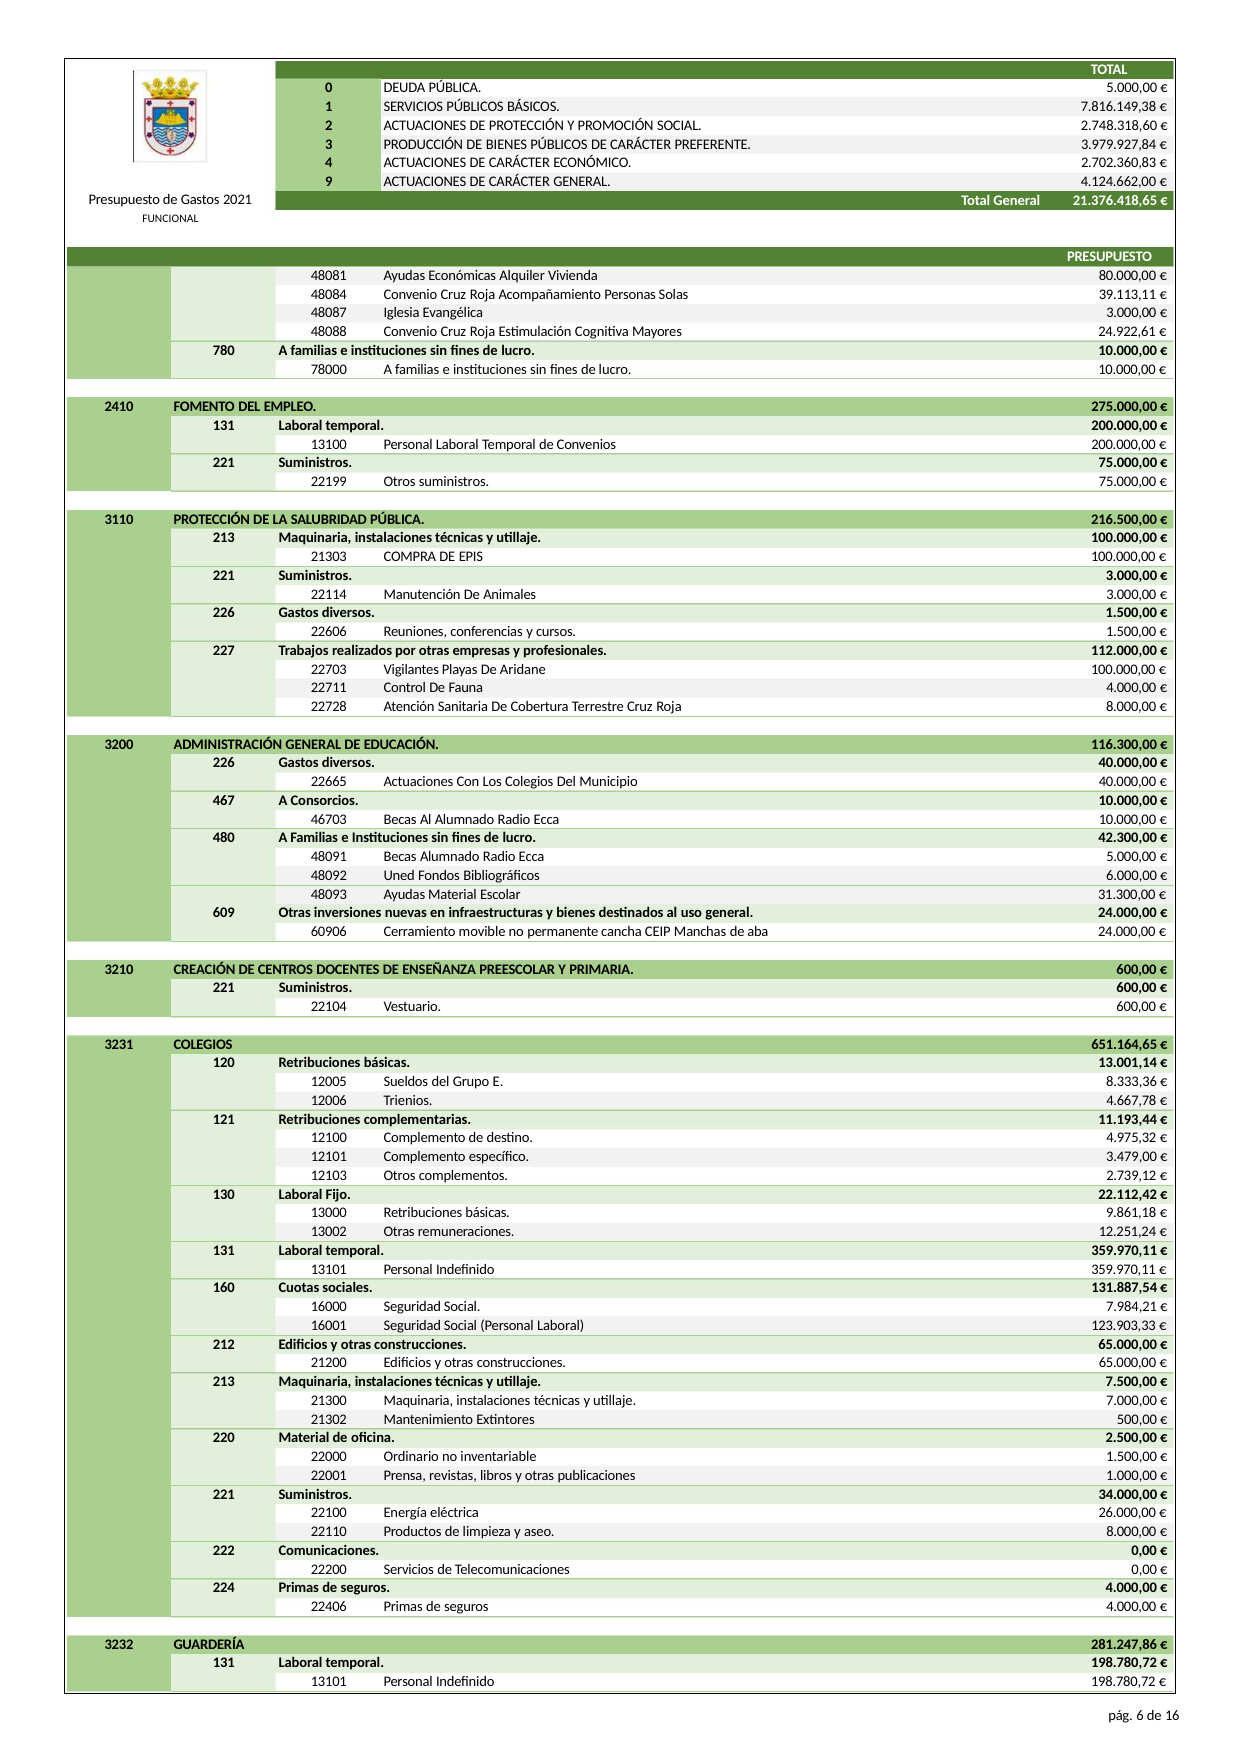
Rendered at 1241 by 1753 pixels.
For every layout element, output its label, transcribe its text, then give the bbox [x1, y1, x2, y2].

text Laboral temporal. [278, 1654, 406, 1671]
text 3200 [104, 735, 155, 753]
text 24.922,61 € [1098, 323, 1189, 340]
text 2200 [339, 1560, 383, 1578]
text 31.300,00 € [1098, 885, 1188, 903]
text 2711 [318, 679, 368, 696]
text 4 [311, 323, 318, 340]
text Becas Al Alumnado Radio Ecca [383, 810, 661, 828]
text 3.000,00 € [1106, 567, 1189, 584]
text 31 [220, 1242, 256, 1259]
text 4 [311, 304, 318, 321]
text 1.500,00 € [1105, 604, 1189, 621]
text 2 [213, 1335, 220, 1353]
text 40.000,00 € [1098, 754, 1189, 771]
text 3.479,00 € [1106, 1148, 1189, 1165]
text 2 [311, 679, 318, 696]
text 2 [311, 623, 339, 640]
text 500,00 € [1117, 1410, 1189, 1428]
text 6000 [318, 1298, 368, 1315]
text 9 [325, 173, 354, 190]
text 2 [213, 979, 242, 996]
text Complemento de destino. [383, 1129, 556, 1146]
text 1 [311, 1092, 318, 1109]
text 4.000,00 € [1106, 679, 1189, 696]
text 2005 [318, 1073, 368, 1090]
text 1 [213, 1054, 220, 1071]
text Prensa, revistas, libros y otras publicaciones [383, 1467, 661, 1484]
text 281.247,86 € [1091, 1635, 1189, 1653]
text Sueldos del Grupo E. [383, 1073, 524, 1090]
text Iglesia Evangélica [383, 304, 714, 321]
text 75.000,00 € [1098, 454, 1189, 471]
text 3232 [104, 1635, 155, 1653]
text 226 [213, 604, 256, 621]
text 2 [213, 1485, 242, 1503]
text 65.000,00 € [1098, 1354, 1189, 1371]
text FUNCIONAL [142, 211, 216, 225]
text 2703 [318, 660, 368, 678]
text 2728 [318, 698, 368, 715]
text 24 [242, 1579, 256, 1596]
text 3 [104, 960, 111, 978]
text Laboral Fijo. [278, 1185, 373, 1203]
text 226 [213, 754, 256, 771]
text A familias e instituciones sin fines de lucro. [383, 360, 655, 378]
text 7.000,00 € [1106, 1392, 1189, 1409]
text 231 [133, 1035, 155, 1053]
text Retribuciones básicas. [278, 1054, 432, 1071]
text 2 [311, 1523, 318, 1540]
text 198.780,72 € [1091, 1673, 1189, 1690]
text 2 [311, 660, 318, 678]
text 60 [242, 1279, 256, 1296]
text Atención Sanitaria De Cobertura Terrestre Cruz Roja [383, 698, 709, 715]
text 6 [311, 923, 339, 940]
text 4 [311, 285, 318, 303]
text 2 [213, 1373, 242, 1390]
text Personal Indefinido [383, 1260, 517, 1278]
text 7.500,00 € [1105, 1373, 1189, 1390]
text 100.000,00 € [1091, 548, 1189, 565]
text 1302 [318, 1410, 368, 1428]
text 6.000,00 € [1106, 867, 1188, 884]
text 48093 [311, 885, 368, 903]
text 2104 [339, 998, 383, 1015]
text Ordinario no inventariable [383, 1448, 661, 1465]
text 227 [213, 642, 256, 659]
text Seguridad Social. [383, 1298, 610, 1315]
text Convenio Cruz Roja Acompañamiento Personas Solas [383, 285, 714, 303]
text TOTAL [1091, 60, 1189, 78]
text Trabajos realizados por otras empresas y profesionales. [278, 642, 633, 659]
text 2 [311, 1448, 318, 1465]
text Suministros. [278, 1485, 374, 1503]
text 78000 [311, 360, 368, 378]
text 359.970,11 € [1091, 1242, 1189, 1259]
text 3002 [318, 1223, 368, 1240]
text 8084 [318, 285, 368, 303]
text 1.000,00 € [1106, 1467, 1189, 1484]
text 31 [220, 417, 256, 434]
text 1 [311, 1204, 318, 1221]
text 221 [213, 454, 256, 471]
text 20 [220, 1054, 256, 1071]
text COMPRA DE EPIS [383, 548, 504, 565]
text 22.112,42 € [1098, 1185, 1189, 1203]
text 13 [242, 1373, 256, 1390]
text SERVICIOS PÚBLICOS BÁSICOS. [383, 98, 775, 115]
text 1 [213, 1279, 242, 1296]
text 7.816.149,38 € [1081, 98, 1189, 115]
text 3100 [339, 435, 383, 453]
text 8.333,36 € [1106, 1073, 1189, 1090]
text PROTECCIÓN DE LA SALUBRIDAD PÚBLICA. [173, 510, 451, 528]
text 1 [213, 417, 220, 434]
text 2 [311, 773, 339, 790]
text 2 [311, 1560, 339, 1578]
text 2.500,00 € [1105, 1429, 1189, 1446]
text Personal Laboral Temporal de Convenios [383, 435, 643, 453]
text 0,00 € [1131, 1560, 1189, 1578]
text 131.887,54 € [1091, 1279, 1189, 1296]
text 2 [311, 1410, 318, 1428]
text FOMENTO DEL EMPLEO. [173, 398, 339, 415]
text Seguridad Social (Personal Laboral) [383, 1317, 610, 1334]
text 3.979.927,84 € [1081, 135, 1189, 153]
text 0,00 € [1131, 1542, 1189, 1559]
text 600,00 € [1116, 960, 1189, 978]
text 116.300,00 € [1091, 735, 1189, 753]
text 12100 [311, 1129, 368, 1146]
text 4.000,00 € [1106, 1598, 1189, 1615]
text Becas Alumnado Radio Ecca [383, 848, 568, 865]
text 600,00 € [1116, 998, 1189, 1015]
text Otros complementos. [383, 1167, 556, 1184]
text 3 [104, 1035, 133, 1053]
text Retribuciones complementarias. [278, 1110, 496, 1128]
text 216.500,00 € [1091, 510, 1189, 528]
text ACTUACIONES DE CARÁCTER GENERAL. [383, 173, 775, 190]
text 7.984,21 € [1106, 1298, 1189, 1315]
text PRODUCCIÓN DE BIENES PÚBLICOS DE CARÁCTER PREFERENTE. [383, 135, 775, 153]
text 75.000,00 € [1099, 473, 1189, 490]
text Ayudas Material Escolar [383, 885, 568, 903]
text 121 [213, 1110, 256, 1128]
text 6703 [339, 810, 383, 828]
text 2110 [318, 1523, 368, 1540]
text COLEGIOS [173, 1035, 254, 1053]
text 4 [311, 810, 339, 828]
text 6001 [318, 1317, 368, 1334]
text 1 [311, 435, 339, 453]
text Retribuciones básicas. [383, 1204, 537, 1221]
text 2 [311, 1392, 318, 1409]
text 2 [311, 698, 318, 715]
text 22 [220, 1542, 256, 1559]
text 2 [213, 1429, 220, 1446]
text 1300 [318, 1392, 368, 1409]
picture [65, 59, 1175, 1693]
text 65.000,00 € [1098, 1335, 1189, 1353]
text 4.667,78 € [1106, 1092, 1189, 1109]
text 21 [242, 1485, 256, 1503]
text 1.500,00 € [1106, 623, 1188, 640]
text 1 [311, 1260, 339, 1278]
text 21.376.418,65 € [1073, 192, 1189, 209]
text 2.739,12 € [1106, 1167, 1189, 1184]
text Productos de limpieza y aseo. [383, 1523, 579, 1540]
text 3 [325, 135, 354, 153]
text 2 [311, 1354, 339, 1371]
text 13.001,14 € [1098, 1054, 1189, 1071]
text 34.000,00 € [1098, 1485, 1189, 1503]
text 39.113,11 € [1098, 285, 1188, 303]
text ADMINISTRACIÓN GENERAL DE EDUCACIÓN. [173, 735, 463, 753]
text 2100 [318, 1504, 368, 1521]
text Maquinaria, instalaciones técnicas y utillaje. [278, 529, 566, 546]
text 275.000,00 € [1091, 398, 1189, 415]
text Suministros. [278, 567, 397, 584]
text 4.124.662,00 € [1081, 173, 1189, 190]
text 2 [104, 398, 111, 410]
text 4.000,00 € [1105, 1579, 1189, 1596]
text Energía eléctrica [383, 1504, 579, 1521]
text 100.000,00 € [1091, 660, 1189, 678]
text Laboral temporal. [278, 417, 406, 434]
text 1 [311, 1223, 318, 1240]
text 2006 [318, 1092, 368, 1109]
text 2 [213, 1579, 242, 1596]
text 10.000,00 € [1098, 792, 1189, 809]
text Reuniones, conferencias y cursos. [383, 623, 602, 640]
text Manutención De Animales [383, 585, 602, 603]
text 1.500,00 € [1106, 1448, 1189, 1465]
text Personal Indefinido [383, 1673, 517, 1690]
text 2114 [339, 585, 383, 603]
text 12101 [311, 1148, 368, 1165]
text 2 [311, 473, 339, 490]
text 4 [325, 154, 354, 171]
text 200.000,00 € [1091, 417, 1189, 434]
text Laboral temporal. [278, 1242, 406, 1259]
text 10.000,00 € [1098, 342, 1189, 359]
text Actuaciones Con Los Colegios Del Municipio [383, 773, 661, 790]
text 2199 [339, 473, 383, 490]
text A Familias e Instituciones sin fines de lucro. [278, 829, 561, 846]
text 110 [133, 510, 155, 528]
text 600,00 € [1116, 979, 1189, 996]
text 1 [213, 1654, 242, 1671]
text Cuotas sociales. [278, 1279, 406, 1296]
text 112.000,00 € [1091, 642, 1189, 659]
text Edificios y otras construcciones. [278, 1335, 592, 1353]
text 1 [311, 1673, 339, 1690]
text 3101 [339, 1260, 383, 1278]
text 48092 [311, 867, 368, 884]
text Uned Fondos Bibliográficos [383, 867, 568, 884]
text 9.861,18 € [1106, 1204, 1189, 1221]
text Suministros. [278, 454, 406, 471]
text Vestuario. [383, 998, 464, 1015]
text Total General [961, 192, 1063, 209]
text 5.000,00 € [1106, 848, 1189, 865]
text 100.000,00 € [1091, 529, 1189, 546]
text 42.300,00 € [1098, 829, 1189, 846]
text 123.903,33 € [1091, 1317, 1189, 1334]
text 8.000,00 € [1106, 1523, 1189, 1540]
text CREACIÓN DE CENTROS DOCENTES DE ENSEÑANZA PREESCOLAR Y PRIMARIA. [173, 960, 659, 978]
text 26.000,00 € [1098, 1504, 1189, 1521]
text 2104 [464, 998, 659, 1015]
text 10.000,00 € [1098, 810, 1189, 828]
text 2 [311, 1467, 318, 1484]
text 198.780,72 € [1091, 1654, 1189, 1671]
text Otras remuneraciones. [383, 1223, 537, 1240]
text Complemento específico. [383, 1148, 556, 1165]
text Comunicaciones. [278, 1542, 412, 1559]
text 12.251,24 € [1098, 1223, 1189, 1240]
text 2406 [339, 1598, 383, 1615]
text 221 [213, 567, 256, 584]
text ACTUACIONES DE CARÁCTER ECONÓMICO. [383, 154, 775, 171]
text 2 [311, 1504, 318, 1521]
text 2 [325, 117, 354, 134]
text 80.000,00 € [1098, 267, 1188, 284]
text 1 [311, 1317, 318, 1334]
text DEUDA PÚBLICA. [383, 79, 775, 96]
text 780 [213, 342, 256, 359]
text 480 [213, 829, 256, 846]
text 8081 [318, 267, 368, 284]
text 1 [311, 1298, 318, 1315]
text 2001 [318, 1467, 368, 1484]
text 4.975,32 € [1106, 1129, 1189, 1146]
text 1 [311, 1073, 318, 1090]
text 0 [325, 79, 354, 96]
text 0906 Cerramiento movible no permanente cancha CEIP Manchas de aba [339, 923, 793, 940]
text 3.000,00 € [1106, 585, 1189, 603]
text Gastos diversos. [278, 754, 397, 771]
text 2 [311, 1598, 339, 1615]
text 31 [242, 1654, 267, 1671]
text Trienios. [383, 1092, 524, 1109]
text 2 [213, 1542, 220, 1559]
text 1 [213, 1242, 220, 1259]
text 3.000,00 € [1106, 304, 1188, 321]
text Maquinaria, instalaciones técnicas y utillaje. [278, 1373, 592, 1390]
text 4 [311, 267, 318, 284]
text 2 [311, 585, 339, 603]
text 2000 [318, 1448, 368, 1465]
text 10.000,00 € [1098, 360, 1189, 378]
text 8088 [318, 323, 368, 340]
text 40.000,00 € [1098, 773, 1189, 790]
text 2.702.360,83 € [1081, 154, 1189, 171]
text 3 [104, 510, 133, 528]
text Primas de seguros. [278, 1579, 412, 1596]
text Gastos diversos. [278, 604, 397, 621]
text 3101 [339, 1673, 383, 1690]
text 2665 [339, 773, 383, 790]
text 5.000,00 € [1106, 79, 1189, 96]
text Ayudas Económicas Alquiler Vivienda [383, 267, 714, 284]
text Otras inversiones nuevas en infraestructuras y bienes destinados al uso general. [278, 904, 793, 921]
text 2 [311, 998, 339, 1015]
text 20 [220, 1429, 256, 1446]
text 609 [213, 904, 256, 921]
text 21 Suministros. [242, 979, 659, 996]
text Presupuesto de Gastos 2021 [88, 191, 277, 208]
text Maquinaria, instalaciones técnicas y utillaje. [383, 1392, 662, 1409]
text Servicios de Telecomunicaciones [383, 1560, 597, 1578]
text 213 [213, 529, 256, 546]
text Primas de seguros [383, 1598, 510, 1615]
text 210 [111, 960, 155, 978]
text 24.000,00 € [1098, 923, 1188, 940]
text A Consorcios. [278, 792, 397, 809]
text 3000 [318, 1204, 368, 1221]
text ACTUACIONES DE PROTECCIÓN Y PROMOCIÓN SOCIAL. [383, 117, 775, 134]
text PRESUPUESTO [1067, 248, 1188, 265]
text 651.164,65 € [1091, 1035, 1189, 1053]
text pág. 6 de 16 [1108, 1707, 1200, 1724]
text 24.000,00 € [1098, 904, 1188, 921]
text Otros suministros. [383, 473, 511, 490]
text 359.970,11 € [1091, 1260, 1189, 1278]
text 11.193,44 € [1098, 1110, 1189, 1128]
text 1303 [318, 548, 383, 565]
text Convenio Cruz Roja Estimulación Cognitiva Mayores [383, 323, 708, 340]
text Mantenimiento Extintores [383, 1410, 662, 1428]
text 2606 [339, 623, 383, 640]
text Control De Fauna [383, 679, 709, 696]
text Material de oficina. [278, 1429, 416, 1446]
text 12 [220, 1335, 256, 1353]
text 2.748.318,60 € [1081, 117, 1189, 134]
text GUARDERÍA [173, 1635, 267, 1653]
text 410 [111, 398, 155, 415]
text 8.000,00 € [1106, 698, 1188, 715]
text 8087 [318, 304, 368, 321]
text A familias e instituciones sin fines de lucro. [278, 342, 559, 359]
text 48091 [311, 848, 368, 865]
text 200.000,00 € [1091, 435, 1189, 453]
text 130 [213, 1185, 256, 1203]
text 12103 [311, 1167, 368, 1184]
text Vigilantes Playas De Aridane [383, 660, 709, 678]
text 2 [311, 548, 318, 565]
text 1200 Edificios y otras construcciones. [339, 1354, 592, 1371]
text 467 [213, 792, 256, 809]
text 1 [325, 98, 354, 115]
